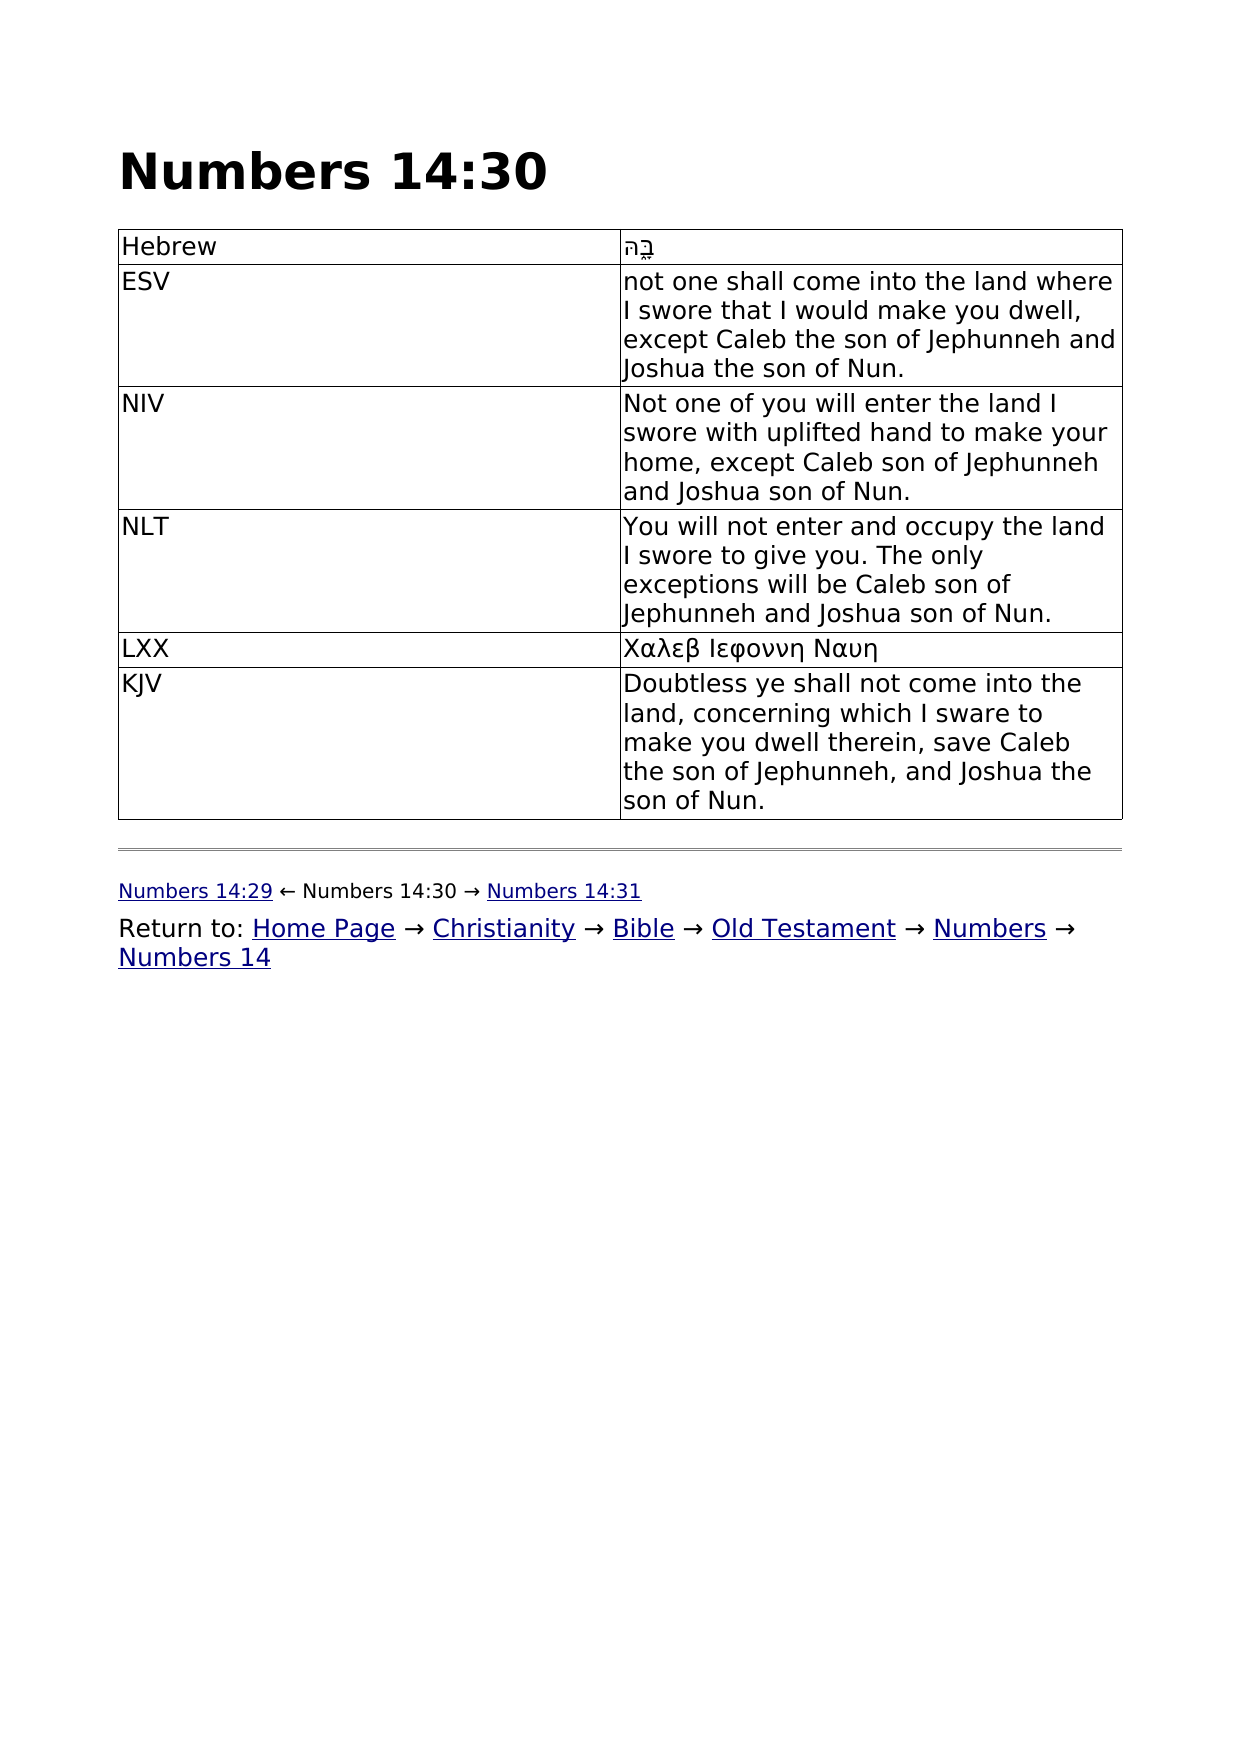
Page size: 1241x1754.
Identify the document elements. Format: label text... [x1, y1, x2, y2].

table_cell LXX [119, 633, 620, 667]
table_cell ESV [119, 265, 620, 386]
table_cell NLT [119, 510, 620, 632]
table_header Hebrew [119, 230, 620, 264]
text Numbers 14:29 ← Numbers 14:30 → Numbers 14:31 [118, 880, 1122, 914]
text Return to: Home Page → Christianity → Bible → Old Testament → Numbers → Numbers 14 [118, 914, 1122, 972]
subtitle Numbers 14:30 [118, 143, 1122, 201]
table_cell NIV [119, 387, 620, 509]
table_header בָּ֑הּ [621, 230, 1122, 264]
table_cell Χαλεβ Ιεφοννη Ναυη [621, 633, 1122, 667]
table_cell KJV [119, 668, 620, 818]
table_cell You will not enter and occupy the land I swore to give you. The only exceptions will be Caleb son of Jephunneh and Joshua son of Nun. [621, 510, 1122, 632]
table_cell not one shall come into the land where I swore that I would make you dwell, except Caleb the son of Jephunneh and Joshua the son of Nun. [621, 265, 1122, 386]
table_cell Not one of you will enter the land I swore with uplifted hand to make your home, except Caleb son of Jephunneh and Joshua son of Nun. [621, 387, 1122, 509]
table_cell Doubtless ye shall not come into the land, concerning which I sware to make you dwell therein, save Caleb the son of Jephunneh, and Joshua the son of Nun. [621, 668, 1122, 818]
